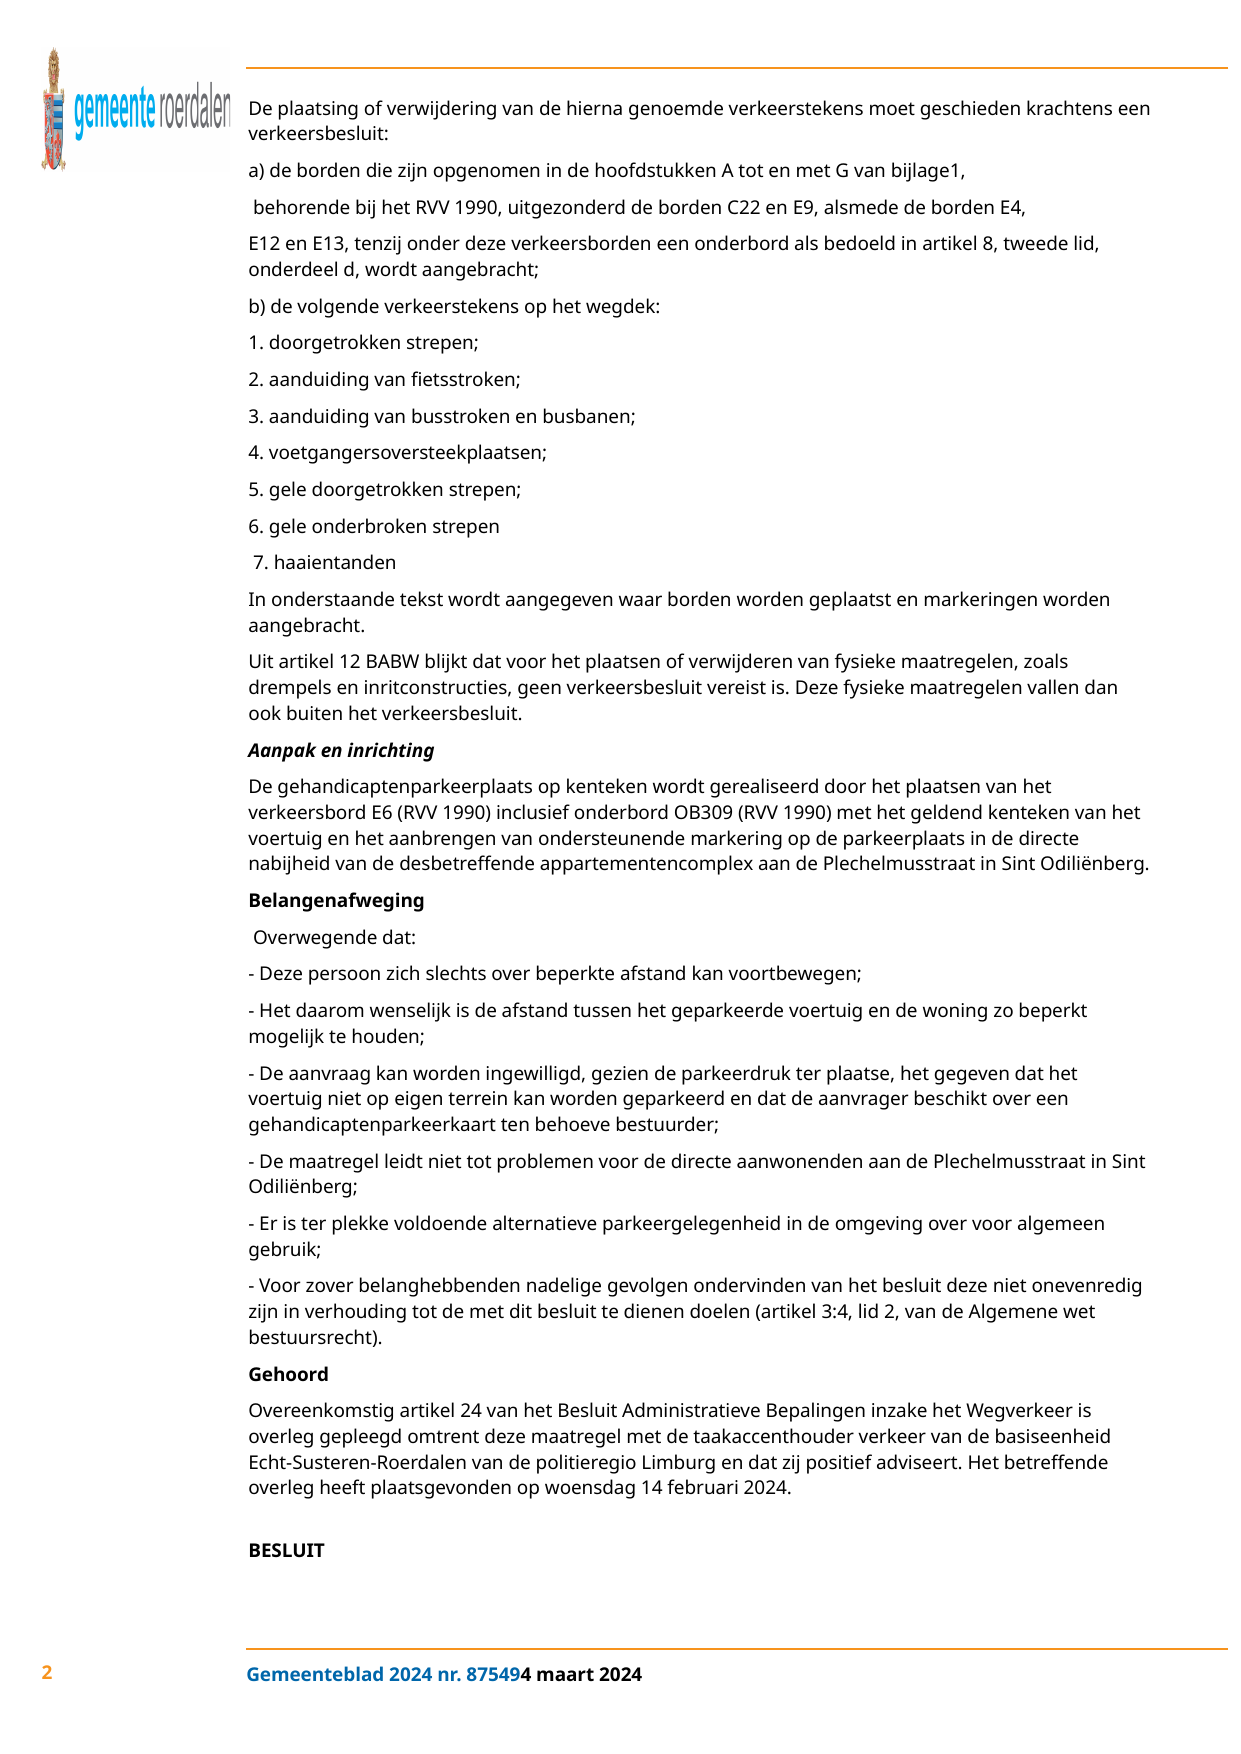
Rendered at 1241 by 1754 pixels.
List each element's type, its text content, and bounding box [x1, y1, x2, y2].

text 3. aanduiding van busstroken en busbanen; [248, 403, 1152, 429]
text - Deze persoon zich slechts over beperkte afstand kan voortbewegen; [248, 961, 1152, 986]
text Belangenafweging [248, 887, 1152, 913]
text 1. doorgetrokken strepen; [248, 329, 1152, 355]
text Overwegende dat: [248, 924, 1152, 950]
text De gehandicaptenparkeerplaats op kenteken wordt gerealiseerd door het plaatsen van het verkeersbord E6 (RVV 1990) inclusief onderbord OB309 (RVV 1990) met het geldend kenteken van het voertuig en het aanbrengen van ondersteunende markering op de parkeerplaats in de directe nabijheid van de desbetreffende appartementencomplex aan de Plechelmusstraat in Sint Odiliënberg. [248, 773, 1152, 876]
picture [41, 47, 231, 172]
text - Voor zover belanghebbenden nadelige gevolgen ondervinden van het besluit deze niet onevenredig zijn in verhouding tot de met dit besluit te dienen doelen (artikel 3:4, lid 2, van de Algemene wet bestuursrecht). [248, 1273, 1152, 1350]
text BESLUIT [248, 1537, 1152, 1563]
text - De aanvraag kan worden ingewilligd, gezien de parkeerdruk ter plaatse, het gegeven dat het voertuig niet op eigen terrein kan worden geparkeerd en dat de aanvrager beschikt over een gehandicaptenparkeerkaart ten behoeve bestuurder; [248, 1060, 1152, 1137]
text Gehoord [248, 1361, 1152, 1386]
text Overeenkomstig artikel 24 van het Besluit Administratieve Bepalingen inzake het Wegverkeer is overleg gepleegd omtrent deze maatregel met de taakaccenthouder verkeer van de basiseenheid Echt-Susteren-Roerdalen van de politieregio Limburg en dat zij positief adviseert. Het betreffende overleg heeft plaatsgevonden op woensdag 14 februari 2024. [248, 1397, 1152, 1500]
text - De maatregel leidt niet tot problemen voor de directe aanwonenden aan de Plechelmusstraat in Sint Odiliënberg; [248, 1148, 1152, 1199]
text 5. gele doorgetrokken strepen; [248, 476, 1152, 502]
text 4. voetgangersoversteekplaatsen; [248, 439, 1152, 465]
text 6. gele onderbroken strepen [248, 513, 1152, 539]
text 7. haaientanden [248, 549, 1152, 575]
text In onderstaande tekst wordt aangegeven waar borden worden geplaatst en markeringen worden aangebracht. [248, 586, 1152, 638]
text Uit artikel 12 BABW blijkt dat voor het plaatsen of verwijderen van fysieke maatregelen, zoals drempels en inritconstructies, geen verkeersbesluit vereist is. Deze fysieke maatregelen vallen dan ook buiten het verkeersbesluit. [248, 649, 1152, 726]
text - Het daarom wenselijk is de afstand tussen het geparkeerde voertuig en de woning zo beperkt mogelijk te houden; [248, 997, 1152, 1049]
text Aanpak en inrichting [248, 737, 1152, 762]
text De plaatsing of verwijdering van de hierna genoemde verkeerstekens moet geschieden krachtens een verkeersbesluit: [248, 95, 1152, 146]
text E12 en E13, tenzij onder deze verkeersborden een onderbord als bedoeld in artikel 8, tweede lid, onderdeel d, wordt aangebracht; [248, 231, 1152, 282]
text b) de volgende verkeerstekens op het wegdek: [248, 293, 1152, 319]
text 2. aanduiding van fietsstroken; [248, 366, 1152, 392]
text a) de borden die zijn opgenomen in de hoofdstukken A tot en met G van bijlage1, [248, 157, 1152, 183]
text - Er is ter plekke voldoende alternatieve parkeergelegenheid in de omgeving over voor algemeen gebruik; [248, 1210, 1152, 1262]
text behorende bij het RVV 1990, uitgezonderd de borden C22 en E9, alsmede de borden E4, [248, 194, 1152, 219]
